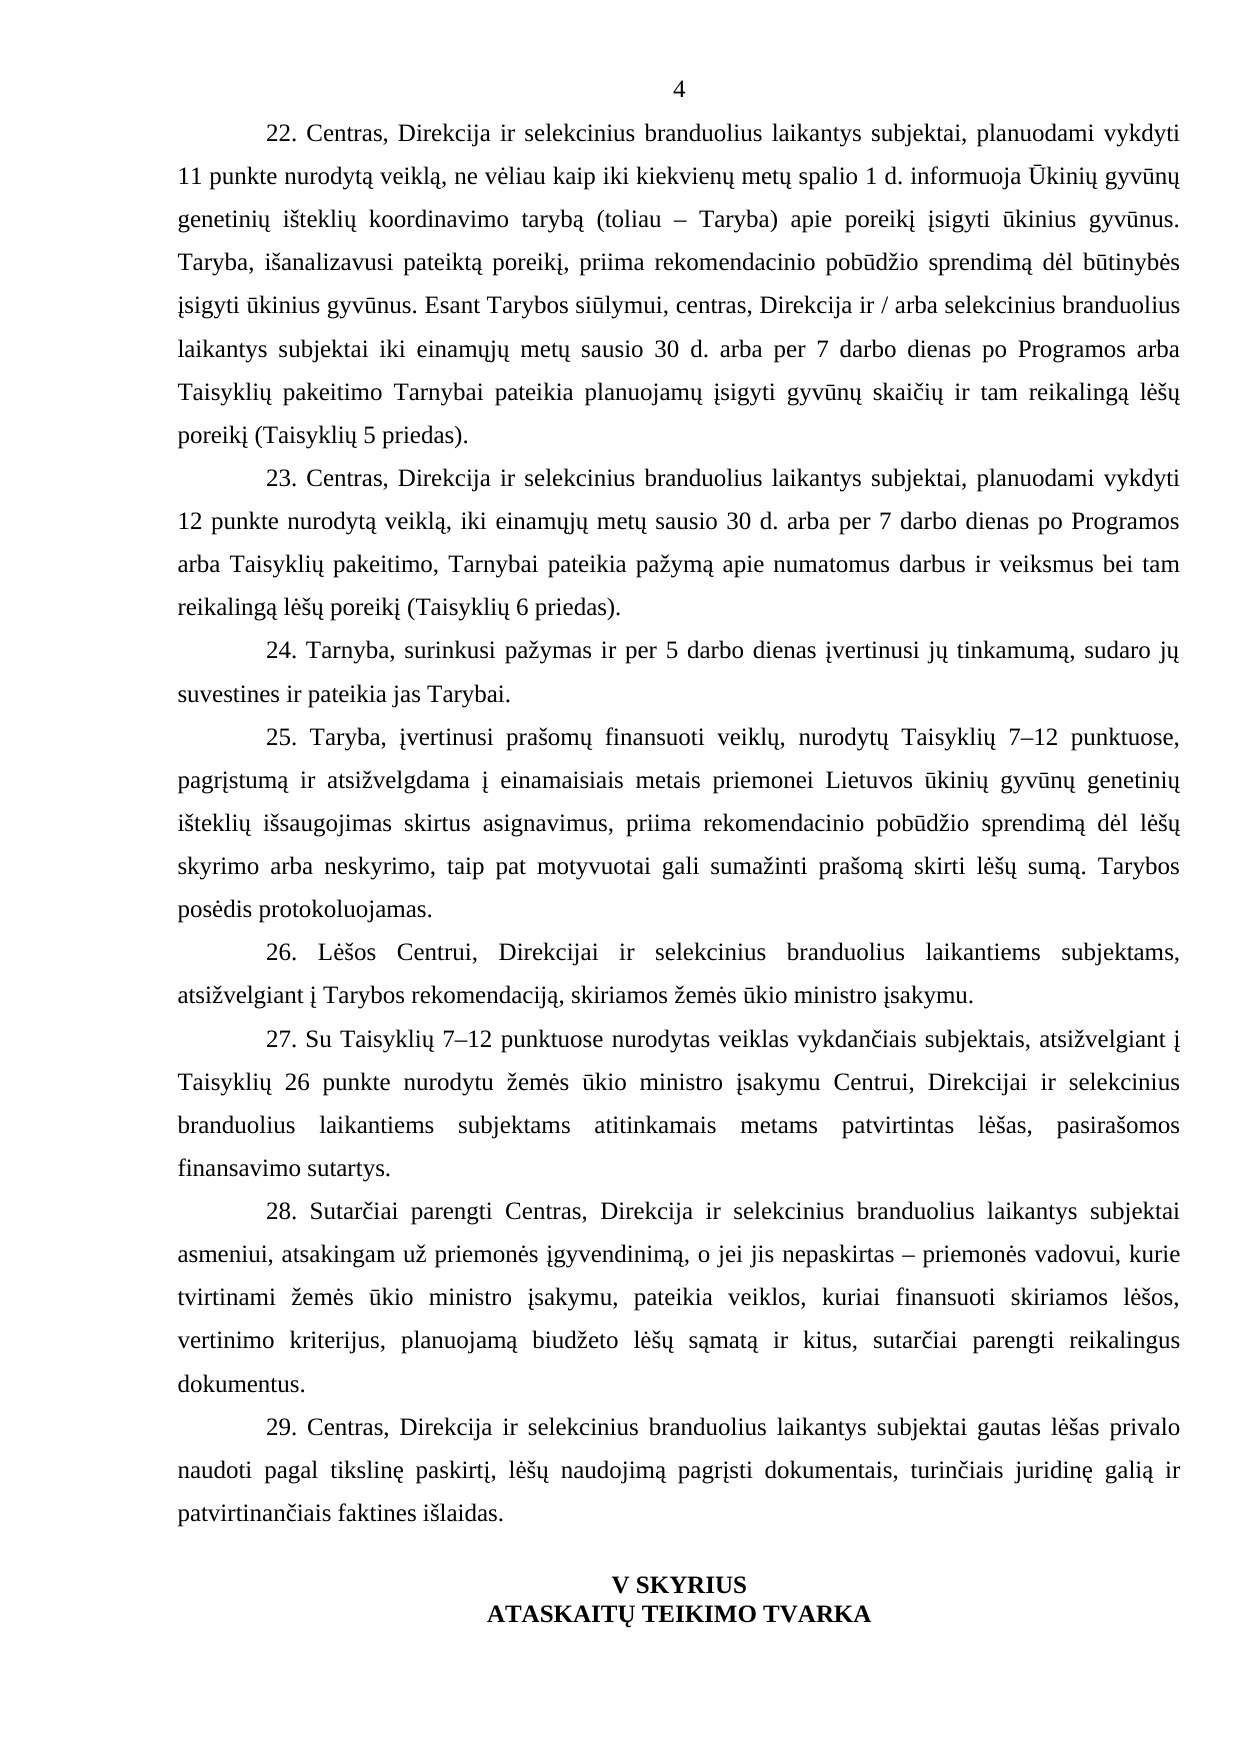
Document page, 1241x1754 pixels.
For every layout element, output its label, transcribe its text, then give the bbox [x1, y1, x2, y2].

text 25. Taryba, įvertinusi prašomų finansuoti veiklų, nurodytų Taisyklių 7–12 punktuose, pagrįstumą ir atsižvelgdama į einamaisiais metais priemonei Lietuvos ūkinių gyvūnų genetinių išteklių išsaugojimas skirtus asignavimus, priima rekomendacinio pobūdžio sprendimą dėl lėšų skyrimo arba neskyrimo, taip pat motyvuotai gali sumažinti prašomą skirti lėšų sumą. Tarybos posėdis protokoluojamas. [177, 722, 1181, 923]
text ATASKAITŲ TEIKIMO TVARKA [177, 1599, 1181, 1627]
text V skyrius [177, 1570, 1181, 1599]
text 23. Centras, Direkcija ir selekcinius branduolius laikantys subjektai, planuodami vykdyti 12 punkte nurodytą veiklą, iki einamųjų metų sausio 30 d. arba per 7 darbo dienas po Programos arba Taisyklių pakeitimo, Tarnybai pateikia pažymą apie numatomus darbus ir veiksmus bei tam reikalingą lėšų poreikį (Taisyklių 6 priedas). [177, 463, 1181, 621]
text 26. Lėšos Centrui, Direkcijai ir selekcinius branduolius laikantiems subjektams, atsižvelgiant į Tarybos rekomendaciją, skiriamos žemės ūkio ministro įsakymu. [177, 937, 1181, 1009]
text 22. Centras, Direkcija ir selekcinius branduolius laikantys subjektai, planuodami vykdyti 11 punkte nurodytą veiklą, ne vėliau kaip iki kiekvienų metų spalio 1 d. informuoja Ūkinių gyvūnų genetinių išteklių koordinavimo tarybą (toliau – Taryba) apie poreikį įsigyti ūkinius gyvūnus. Taryba, išanalizavusi pateiktą poreikį, priima rekomendacinio pobūdžio sprendimą dėl būtinybės įsigyti ūkinius gyvūnus. Esant Tarybos siūlymui, centras, Direkcija ir / arba selekcinius branduolius laikantys subjektai iki einamųjų metų sausio 30 d. arba per 7 darbo dienas po Programos arba Taisyklių pakeitimo Tarnybai pateikia planuojamų įsigyti gyvūnų skaičių ir tam reikalingą lėšų poreikį (Taisyklių 5 priedas). [177, 118, 1181, 449]
text 29. Centras, Direkcija ir selekcinius branduolius laikantys subjektai gautas lėšas privalo naudoti pagal tikslinę paskirtį, lėšų naudojimą pagrįsti dokumentais, turinčiais juridinę galią ir patvirtinančiais faktines išlaidas. [177, 1412, 1181, 1527]
text 28. Sutarčiai parengti Centras, Direkcija ir selekcinius branduolius laikantys subjektai asmeniui, atsakingam už priemonės įgyvendinimą, o jei jis nepaskirtas – priemonės vadovui, kurie tvirtinami žemės ūkio ministro įsakymu, pateikia veiklos, kuriai finansuoti skiriamos lėšos, vertinimo kriterijus, planuojamą biudžeto lėšų sąmatą ir kitus, sutarčiai parengti reikalingus dokumentus. [177, 1196, 1181, 1397]
text 24. Tarnyba, surinkusi pažymas ir per 5 darbo dienas įvertinusi jų tinkamumą, sudaro jų suvestines ir pateikia jas Tarybai. [177, 636, 1181, 707]
text 27. Su Taisyklių 7–12 punktuose nurodytas veiklas vykdančiais subjektais, atsižvelgiant į Taisyklių 26 punkte nurodytu žemės ūkio ministro įsakymu Centrui, Direkcijai ir selekcinius branduolius laikantiems subjektams atitinkamais metams patvirtintas lėšas, pasirašomos finansavimo sutartys. [177, 1024, 1181, 1182]
